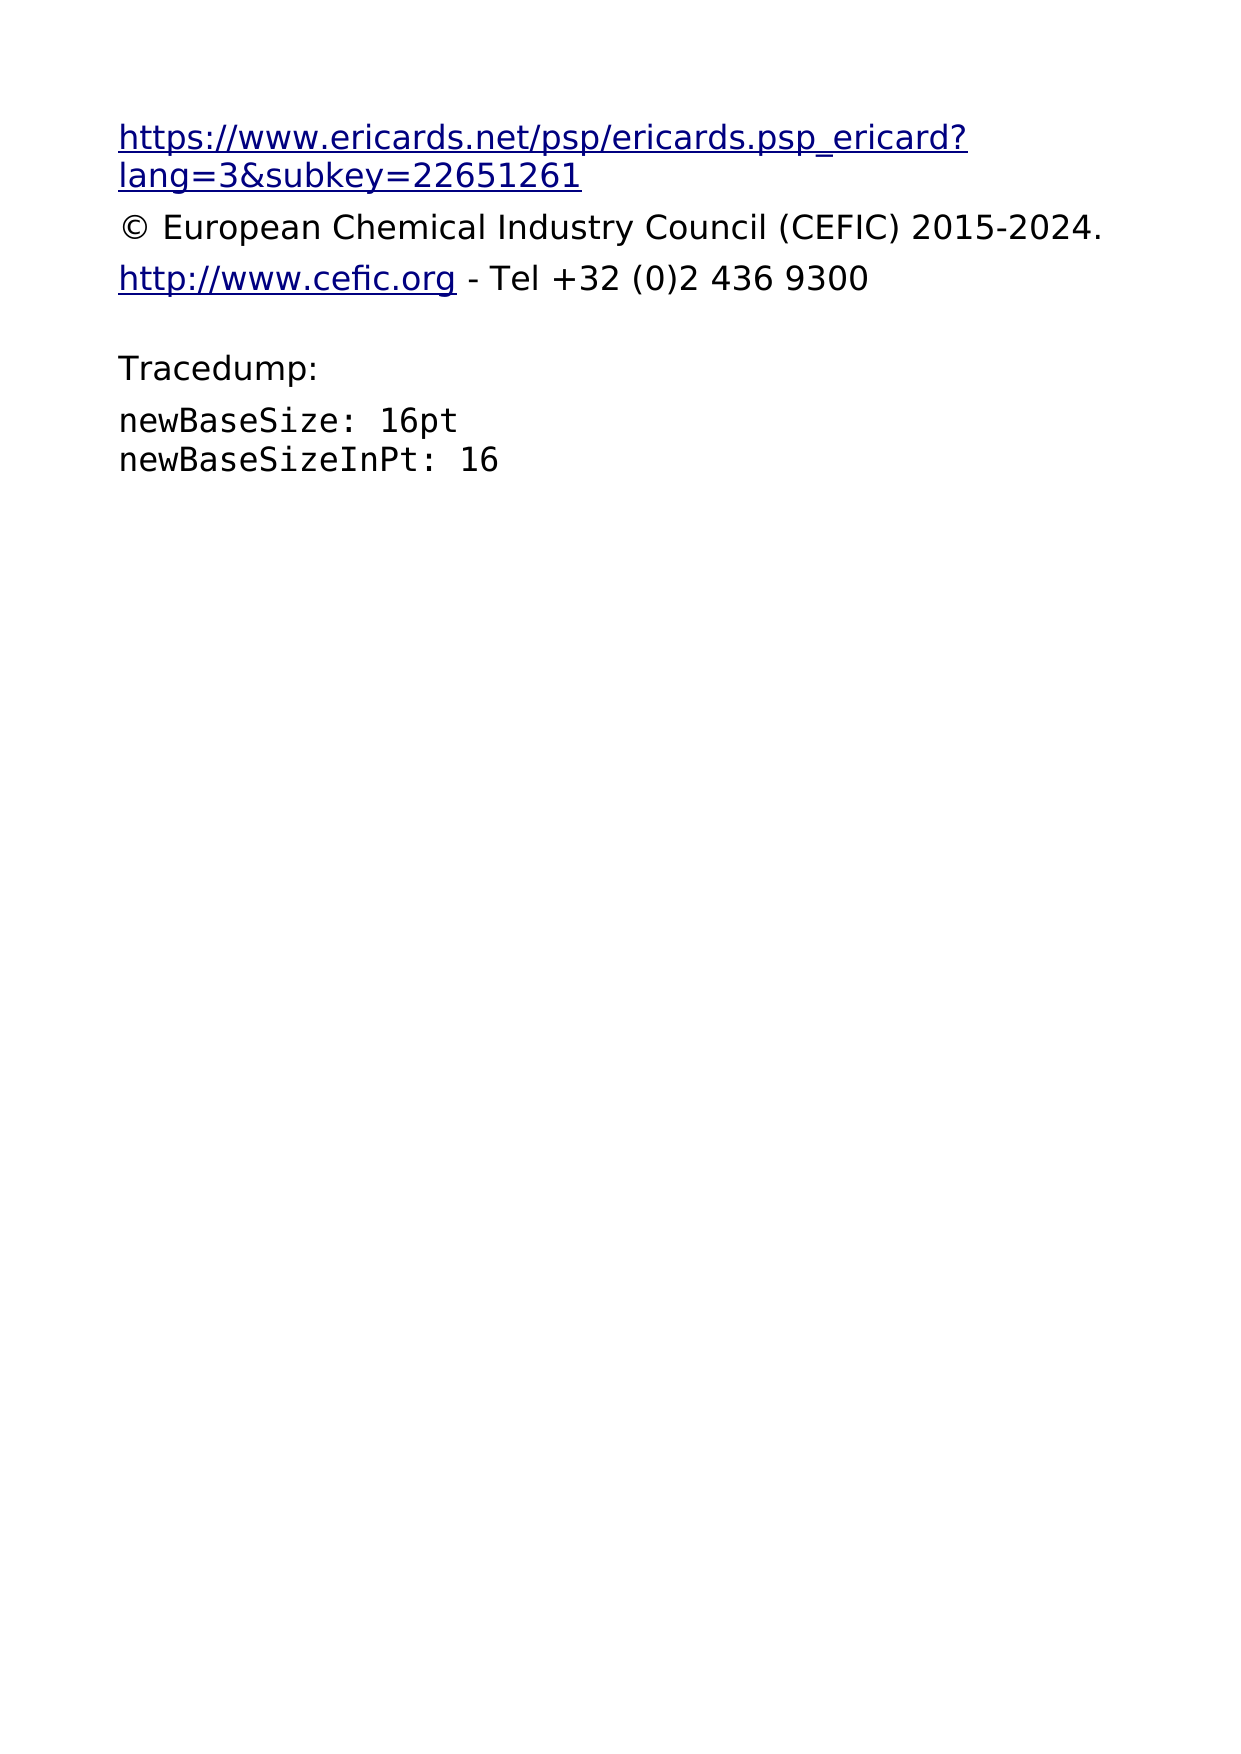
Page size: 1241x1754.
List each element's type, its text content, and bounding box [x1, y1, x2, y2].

text https://www.ericards.net/psp/ericards.psp_ericard?lang=3&subkey=22651261 [118, 118, 1122, 196]
text http://www.cefic.org - Tel +32 (0)2 436 9300 [118, 260, 1122, 298]
text newBaseSize: 16pt newBaseSizeInPt: 16 [118, 401, 1122, 479]
text © European Chemical Industry Council (CEFIC) 2015-2024. [118, 208, 1122, 247]
text Tracedump: [118, 311, 1122, 389]
